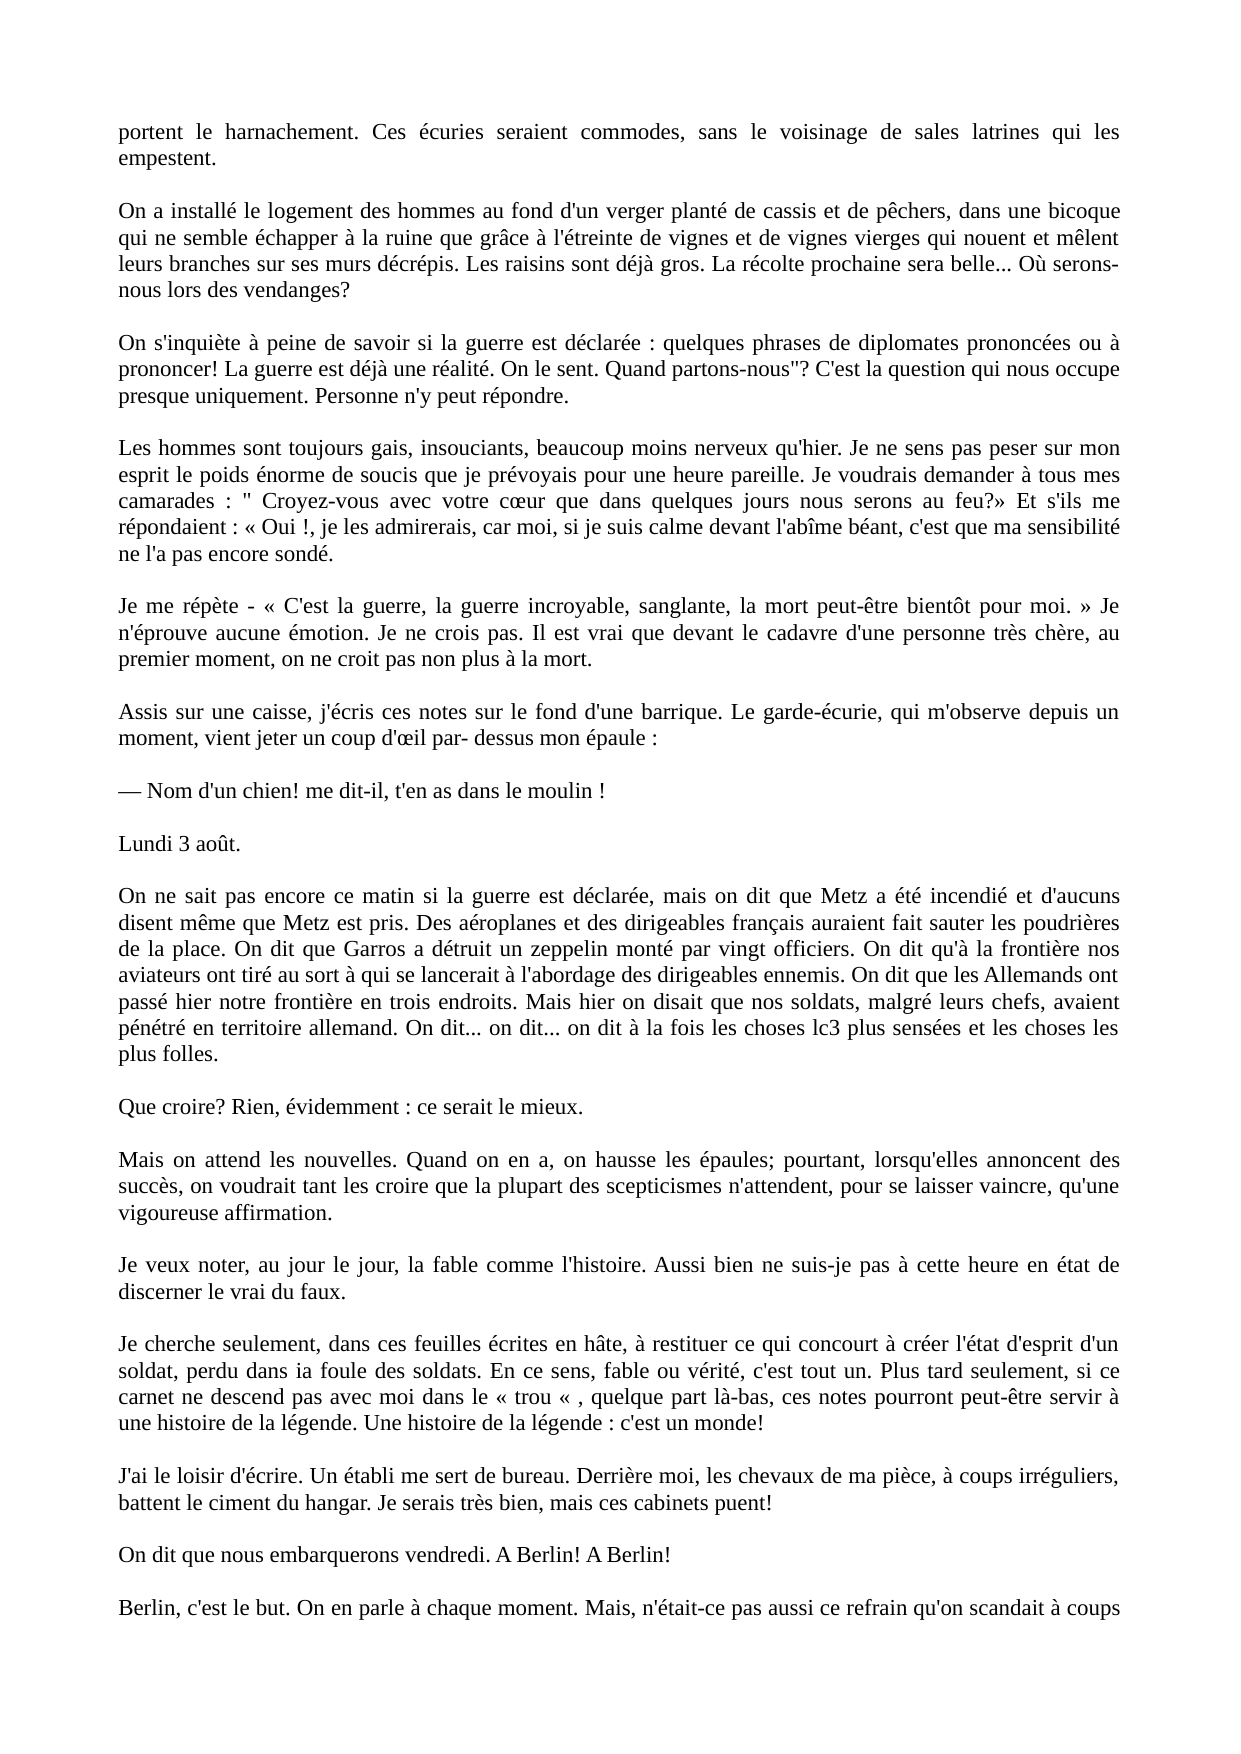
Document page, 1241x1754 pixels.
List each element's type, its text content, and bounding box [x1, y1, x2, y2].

text Lundi 3 août. [118, 830, 1122, 856]
text Que croire? Rien, évidemment : ce serait le mieux. [118, 1093, 1122, 1119]
text portent le harnachement. Ces écuries seraient commodes, sans le voisinage de sales latrines qui les empestent. [118, 118, 1122, 171]
text Je me répète - « C'est la guerre, la guerre incroyable, sanglante, la mort peut-être bientôt pour moi. » Je n'éprouve aucune émotion. Je ne crois pas. Il est vrai que devant le cadavre d'une personne très chère, au premier moment, on ne croit pas non plus à la mort. [118, 592, 1122, 672]
text Assis sur une caisse, j'écris ces notes sur le fond d'une barrique. Le garde-écurie, qui m'observe depuis un moment, vient jeter un coup d'œil par- dessus mon épaule : [118, 698, 1122, 751]
text — Nom d'un chien! me dit-il, t'en as dans le moulin ! [118, 777, 1122, 803]
text On dit que nous embarquerons vendredi. A Berlin! A Berlin! [118, 1541, 1122, 1568]
text Les hommes sont toujours gais, insouciants, beaucoup moins nerveux qu'hier. Je ne sens pas peser sur mon esprit le poids énorme de soucis que je prévoyais pour une heure pareille. Je voudrais demander à tous mes camarades : " Croyez-vous avec votre cœur que dans quelques jours nous serons au feu?» Et s'ils me répondaient : « Oui !, je les admirerais, car moi, si je suis calme devant l'abîme béant, c'est que ma sensibilité ne l'a pas encore sondé. [118, 434, 1122, 566]
text Je veux noter, au jour le jour, la fable comme l'histoire. Aussi bien ne suis-je pas à cette heure en état de discerner le vrai du faux. [118, 1251, 1122, 1304]
text Berlin, c'est le but. On en parle à chaque moment. Mais, n'était-ce pas aussi ce refrain qu'on scandait à coups [118, 1594, 1122, 1620]
text On s'inquiète à peine de savoir si la guerre est déclarée : quelques phrases de diplomates prononcées ou à prononcer! La guerre est déjà une réalité. On le sent. Quand partons-nous"? C'est la question qui nous occupe presque uniquement. Personne n'y peut répondre. [118, 329, 1122, 408]
text Mais on attend les nouvelles. Quand on en a, on hausse les épaules; pourtant, lorsqu'elles annoncent des succès, on voudrait tant les croire que la plupart des scepticismes n'attendent, pour se laisser vaincre, qu'une vigoureuse affirmation. [118, 1146, 1122, 1225]
text On ne sait pas encore ce matin si la guerre est déclarée, mais on dit que Metz a été incendié et d'aucuns disent même que Metz est pris. Des aéroplanes et des dirigeables français auraient fait sauter les poudrières de la place. On dit que Garros a détruit un zeppelin monté par vingt officiers. On dit qu'à la frontière nos aviateurs ont tiré au sort à qui se lancerait à l'abordage des dirigeables ennemis. On dit que les Allemands ont [118, 882, 1122, 988]
text passé hier notre frontière en trois endroits. Mais hier on disait que nos soldats, malgré leurs chefs, avaient pénétré en territoire allemand. On dit... on dit... on dit à la fois les choses lc3 plus sensées et les choses les plus folles. [118, 988, 1122, 1067]
text On a installé le logement des hommes au fond d'un verger planté de cassis et de pêchers, dans une bicoque qui ne semble échapper à la ruine que grâce à l'étreinte de vignes et de vignes vierges qui nouent et mêlent leurs branches sur ses murs décrépis. Les raisins sont déjà gros. La récolte prochaine sera belle... Où serons-nous lors des vendanges? [118, 197, 1122, 303]
text Je cherche seulement, dans ces feuilles écrites en hâte, à restituer ce qui concourt à créer l'état d'esprit d'un soldat, perdu dans ia foule des soldats. En ce sens, fable ou vérité, c'est tout un. Plus tard seulement, si ce carnet ne descend pas avec moi dans le « trou « , quelque part là-bas, ces notes pourront peut-être servir à une histoire de la légende. Une histoire de la légende : c'est un monde! [118, 1330, 1122, 1436]
text J'ai le loisir d'écrire. Un établi me sert de bureau. Derrière moi, les chevaux de ma pièce, à coups irréguliers, battent le ciment du hangar. Je serais très bien, mais ces cabinets puent! [118, 1462, 1122, 1515]
